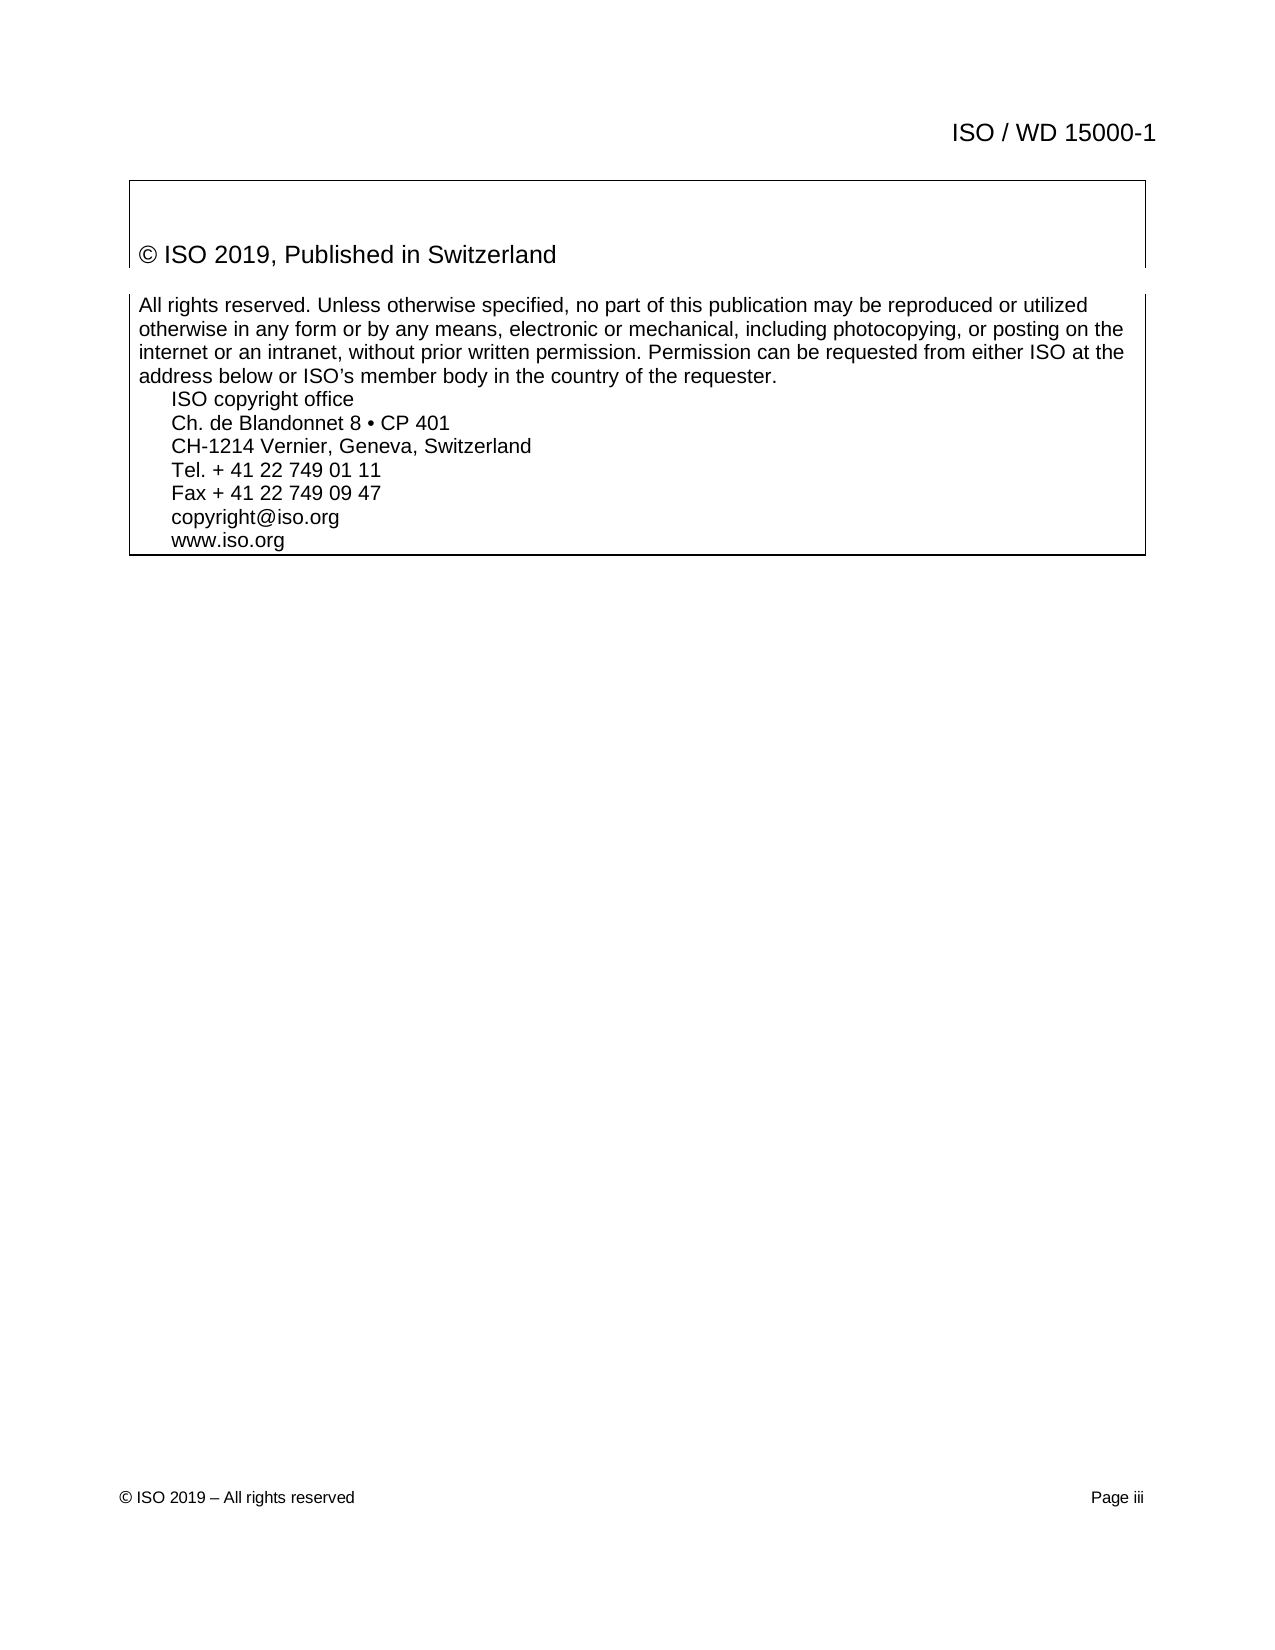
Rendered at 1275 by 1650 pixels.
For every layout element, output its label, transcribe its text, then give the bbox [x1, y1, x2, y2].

text Ch. de Blandonnet 8 • CP 401 [130, 411, 1145, 435]
text CH-1214 Vernier, Geneva, Switzerland [130, 435, 1145, 458]
text Fax + 41 22 749 09 47 [130, 482, 1145, 505]
text www.iso.org [130, 529, 1145, 554]
text copyright@iso.org [130, 505, 1145, 529]
text Tel. + 41 22 749 01 11 [130, 458, 1145, 482]
text ISO copyright office [130, 388, 1145, 411]
text © ISO 2019, Published in Switzerland [130, 237, 1145, 268]
text All rights reserved. Unless otherwise specified, no part of this publication may be reproduced or utilized otherwise in any form or by any means, electronic or mechanical, including photocopying, or posting on the internet or an intranet, without prior written permission. Permission can be requested from either ISO at the address below or ISO’s member body in the country of the requester. [129, 293, 1145, 388]
